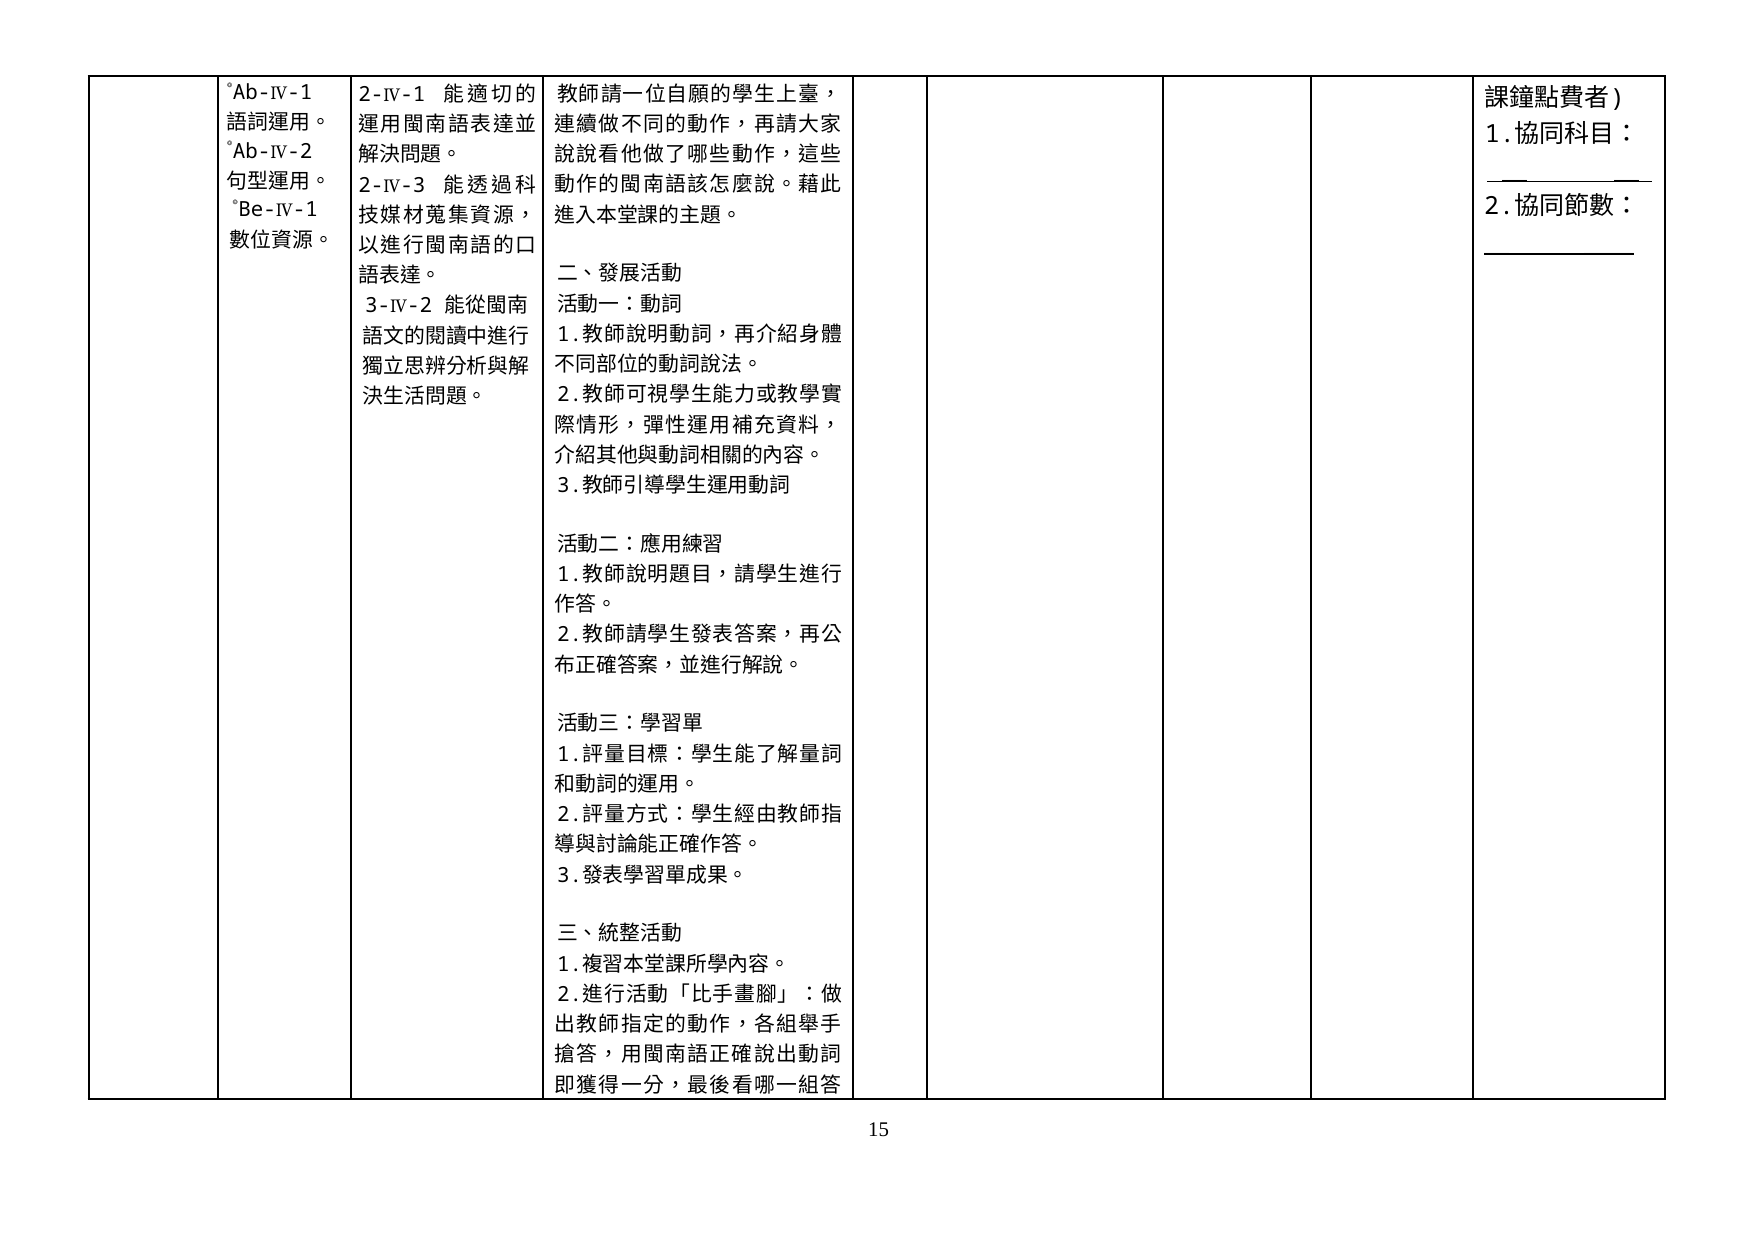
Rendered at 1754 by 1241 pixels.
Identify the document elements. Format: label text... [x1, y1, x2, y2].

table_cell [90, 77, 217, 1098]
table_cell [928, 77, 1162, 1098]
table_cell 課鐘點費者) 1.協同科目： ＿ ＿ 2.協同節數： ＿ ＿＿ [1474, 77, 1664, 1098]
table_cell [1164, 77, 1310, 1098]
table_cell ◎Ab-Ⅳ-1 語詞運用。 ◎Ab-Ⅳ-2 句型運用。 ◎Be-Ⅳ-1 數位資源。 [219, 77, 350, 1098]
table_cell 教師請一位自願的學生上臺，連續做不同的動作，再請大家說說看他做了哪些動作，這些動作的閩南語該怎麼說。藉此進入本堂課的主題。 二、發展活動 活動一：動詞 1.教師說明動詞，再介紹身體不同部位的動詞說法。 2.教師可視學生能力或教學實際情形，彈性運用補充資料，介紹其他與動詞相關的內容。 3.教師引導學生運用動詞 活動二：應用練習 1.教師說明題目，請學生進行作答。 2.教師請學生發表答案，再公布正確答案，並進行解說。 活動三：學習單 1.評量目標：學生能了解量詞和動詞的運用。 2.評量方式：學生經由教師指導與討論能正確作答。 3.發表學習單成果。 三、統整活動 1.複習本堂課所學內容。 2.進行活動「比手畫腳」：做出教師指定的動作，各組舉手搶答，用閩南語正確說出動詞即獲得一分，最後看哪一組答 [544, 77, 852, 1098]
table_cell [1312, 77, 1472, 1098]
table_cell 2-Ⅳ-1 能適切的運用閩南語表達並解決問題。 2-Ⅳ-3 能透過科技媒材蒐集資源，以進行閩南語的口語表達。 3-Ⅳ-2 能從閩南語文的閱讀中進行獨立思辨分析與解決生活問題。 [352, 77, 542, 1098]
table_cell [854, 77, 926, 1098]
